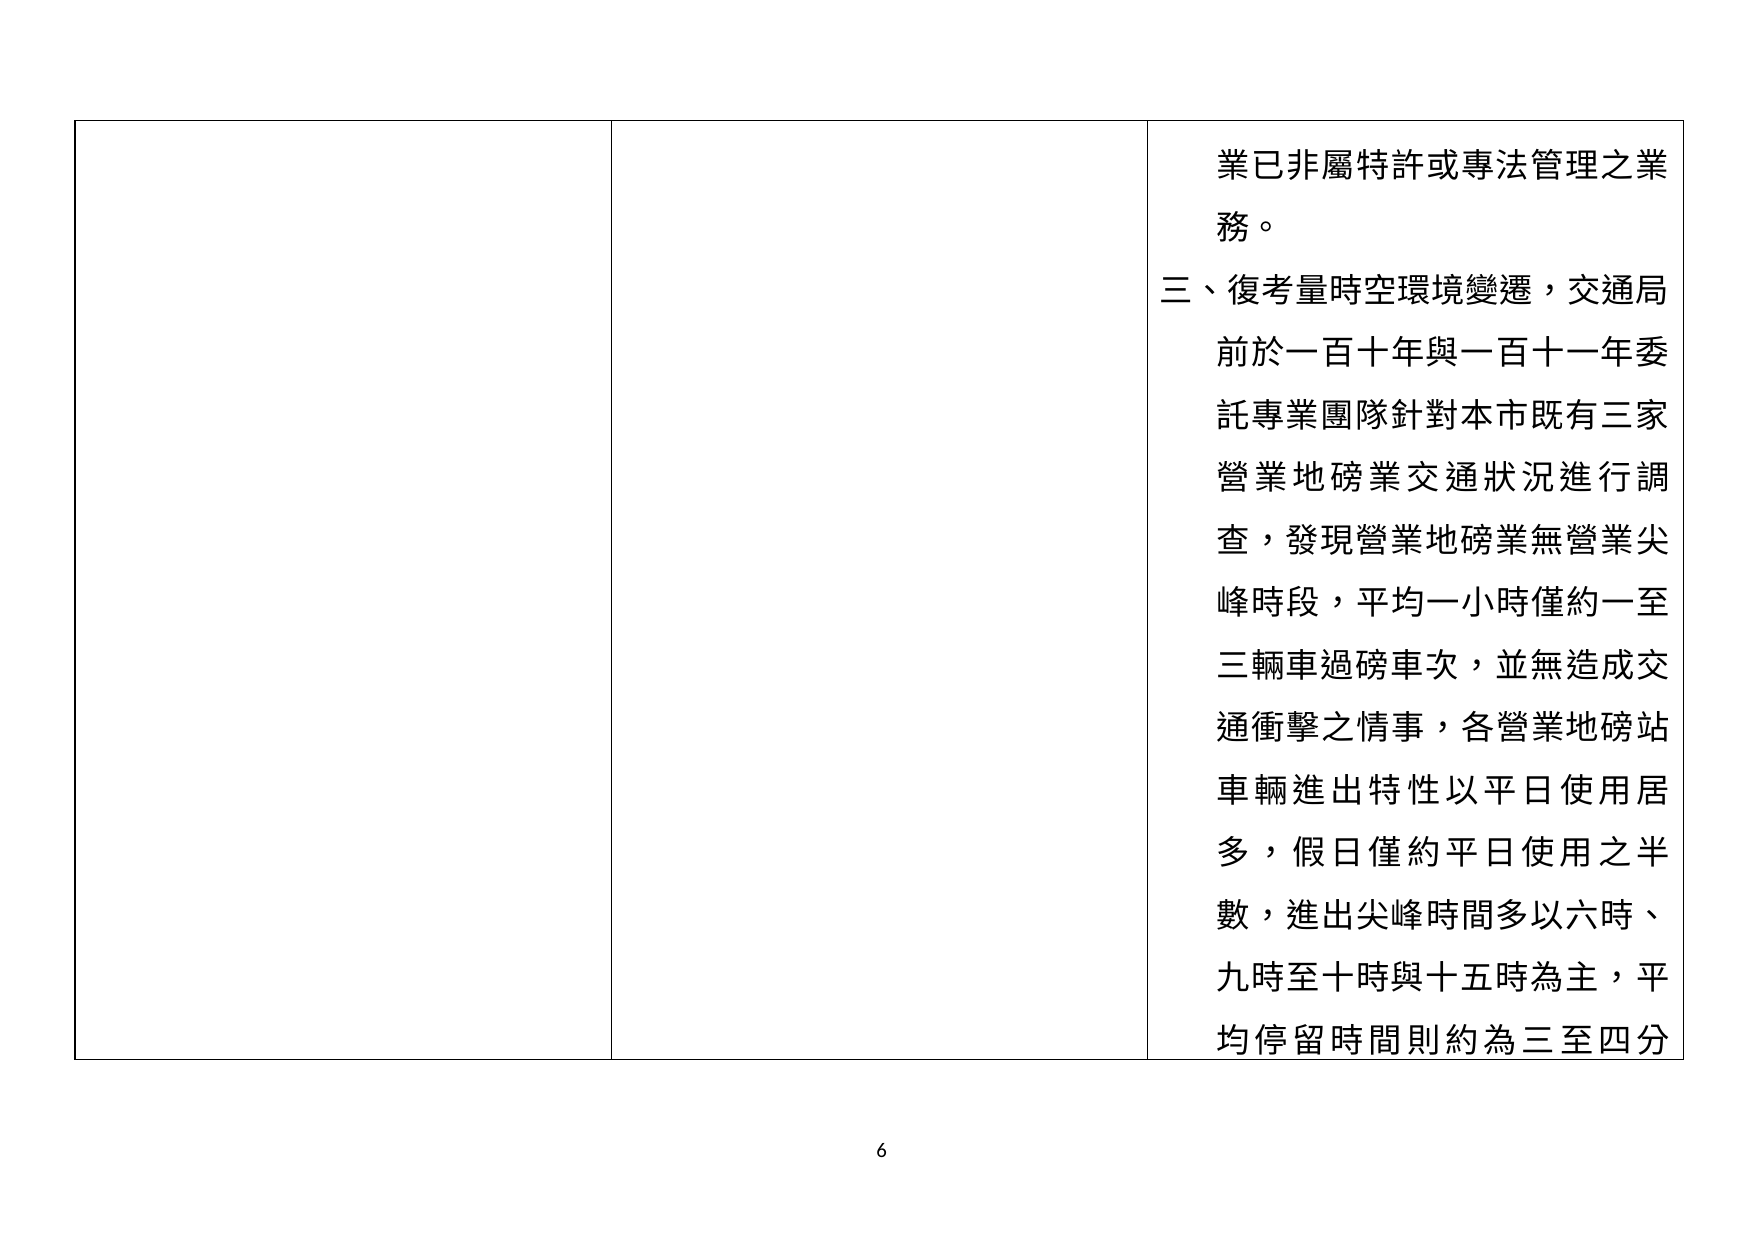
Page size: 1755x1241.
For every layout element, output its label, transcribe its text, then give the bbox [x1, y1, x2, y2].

table_cell 業已非屬特許或專法管理之業務。 三、復考量時空環境變遷，交通局前於一百十年與一百十一年委託專業團隊針對本市既有三家營業地磅業交通狀況進行調查，發現營業地磅業無營業尖峰時段，平均一小時僅約一至三輛車過磅車次，並無造成交通衝擊之情事，各營業地磅站車輛進出特性以平日使用居多，假日僅約平日使用之半數，進出尖峰時間多以六時、九時至十時與十五時為主，平均停留時間則約為三至四分 [1148, 121, 1683, 1059]
table_cell [76, 121, 611, 1059]
table_cell [612, 121, 1147, 1059]
